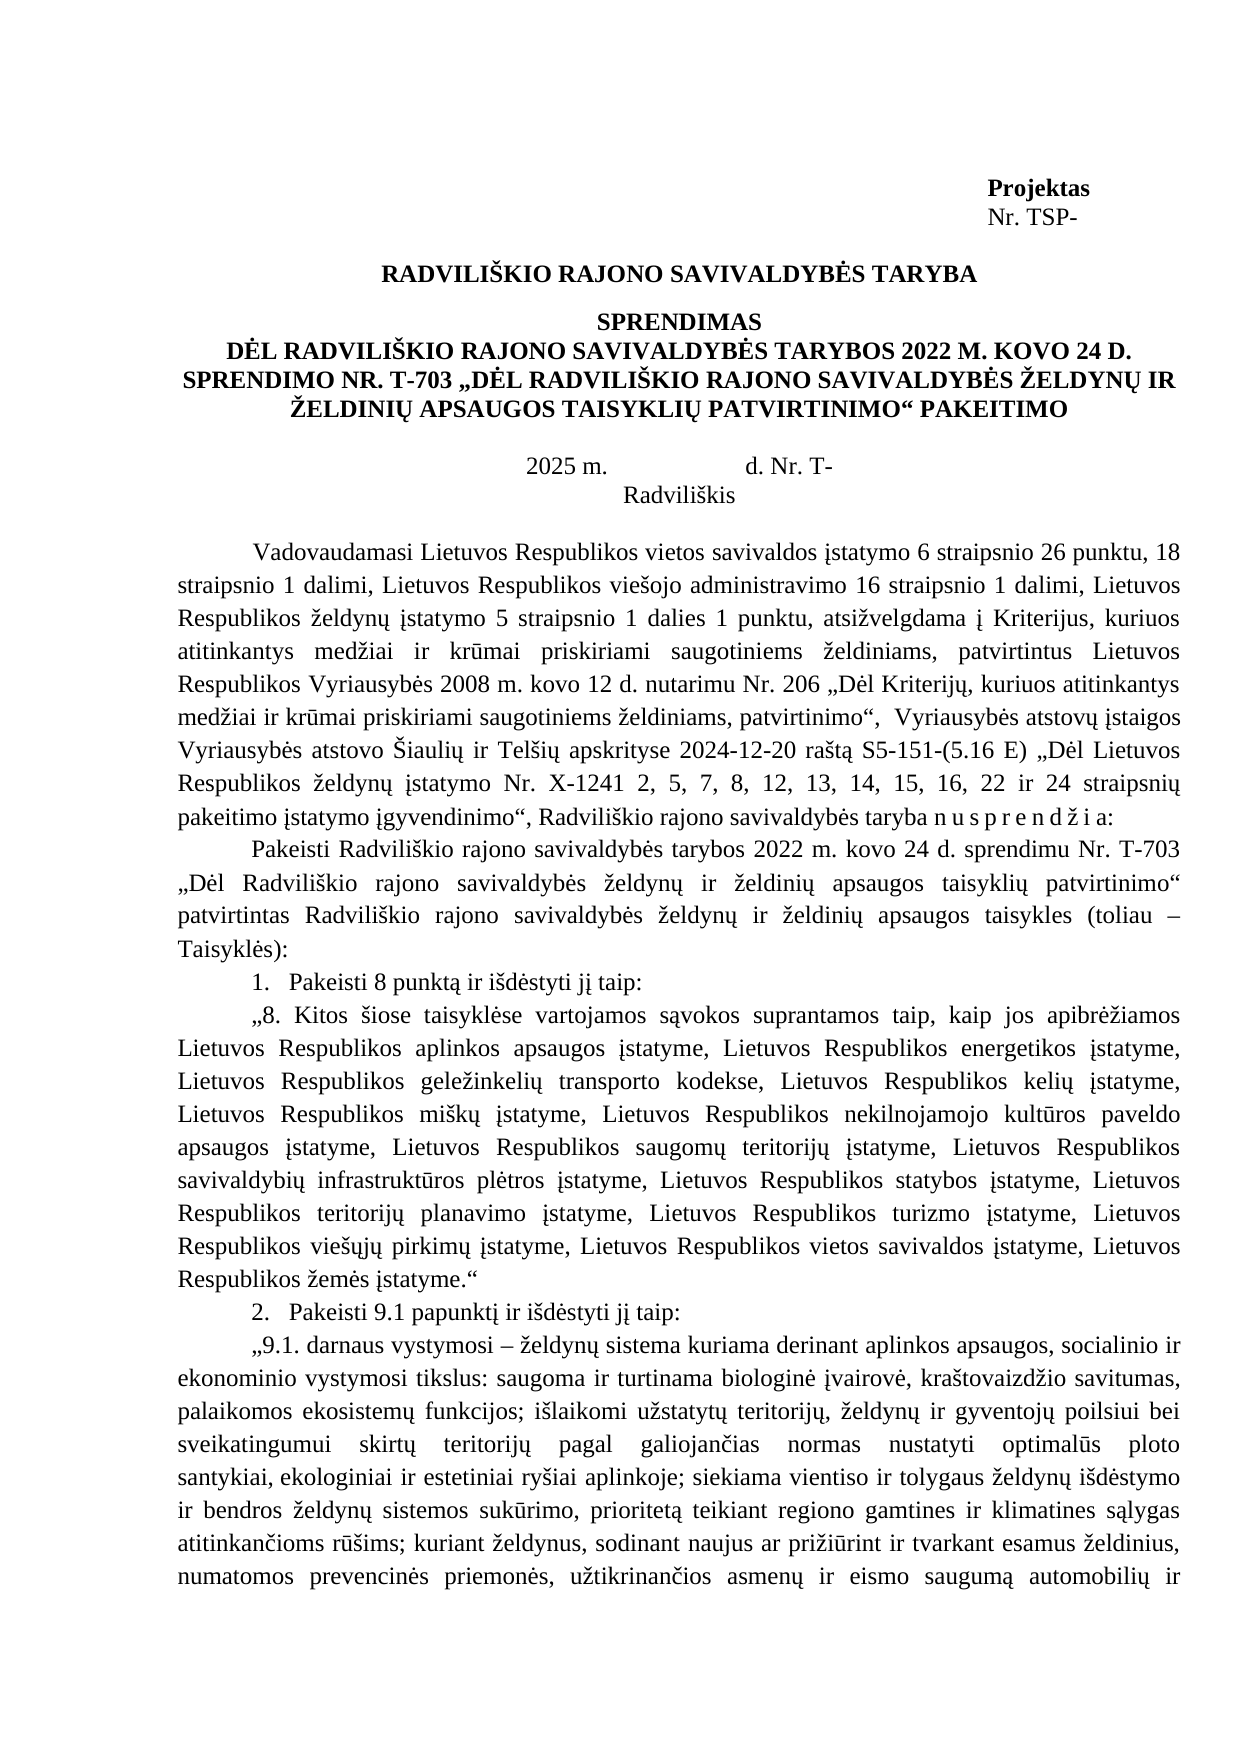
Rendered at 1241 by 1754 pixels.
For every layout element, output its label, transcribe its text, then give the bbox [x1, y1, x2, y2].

text SPRENDIMAS [177, 307, 1181, 336]
text DĖL RADVILIŠKIO RAJONO SAVIVALDYBĖS TARYBOS 2022 M. KOVO 24 D. SPRENDIMO NR. T-703 „DĖL RADVILIŠKIO RAJONO SAVIVALDYBĖS ŽELDYNŲ IR ŽELDINIŲ APSAUGOS TAISYKLIŲ PATVIRTINIMO“ PAKEITIMO [177, 336, 1181, 422]
text 1. Pakeisti 8 punktą ir išdėstyti jį taip: [251, 967, 1181, 995]
text 2. Pakeisti 9.1 papunktį ir išdėstyti jį taip: [251, 1297, 1181, 1326]
text „8. Kitos šiose taisyklėse vartojamos sąvokos suprantamos taip, kaip jos apibrėžiamos Lietuvos Respublikos aplinkos apsaugos įstatyme, Lietuvos Respublikos energetikos įstatyme, Lietuvos Respublikos geležinkelių transporto kodekse, Lietuvos Respublikos kelių įstatyme, Lietuvos Respublikos miškų įstatyme, Lietuvos Respublikos nekilnojamojo kultūros paveldo apsaugos įstatyme, Lietuvos Respublikos saugomų teritorijų įstatyme, Lietuvos Respublikos savivaldybių infrastruktūros plėtros įstatyme, Lietuvos Respublikos statybos įstatyme, Lietuvos Respublikos teritorijų planavimo įstatyme, Lietuvos Respublikos turizmo įstatyme, Lietuvos Respublikos viešųjų pirkimų įstatyme, Lietuvos Respublikos vietos savivaldos įstatyme, Lietuvos Respublikos žemės įstatyme.“ [177, 1000, 1181, 1293]
text „9.1. darnaus vystymosi – želdynų sistema kuriama derinant aplinkos apsaugos, socialinio ir ekonominio vystymosi tikslus: saugoma ir turtinama biologinė įvairovė, kraštovaizdžio savitumas, palaikomos ekosistemų funkcijos; išlaikomi užstatytų teritorijų, želdynų ir gyventojų poilsiui bei sveikatingumui skirtų teritorijų pagal galiojančias normas nustatyti optimalūs ploto santykiai, ekologiniai ir estetiniai ryšiai aplinkoje; siekiama vientiso ir tolygaus želdynų išdėstymo ir bendros želdynų sistemos sukūrimo, prioritetą teikiant regiono gamtines ir klimatines sąlygas atitinkančioms rūšims; kuriant želdynus, sodinant naujus ar prižiūrint ir tvarkant esamus želdinius, numatomos prevencinės priemonės, užtikrinančios asmenų ir eismo saugumą automobilių ir [177, 1330, 1181, 1590]
text Pakeisti Radviliškio rajono savivaldybės tarybos 2022 m. kovo 24 d. sprendimu Nr. T-703 „Dėl Radviliškio rajono savivaldybės želdynų ir želdinių apsaugos taisyklių patvirtinimo“ patvirtintas Radviliškio rajono savivaldybės želdynų ir želdinių apsaugos taisykles (toliau – Taisyklės): [177, 834, 1181, 962]
text RADVILIŠKIO RAJONO SAVIVALDYBĖS TARYBA [177, 259, 1181, 288]
text 2025 m. d. Nr. T- [177, 451, 1181, 480]
text Vadovaudamasi Lietuvos Respublikos vietos savivaldos įstatymo 6 straipsnio 26 punktu, 18 straipsnio 1 dalimi, Lietuvos Respublikos viešojo administravimo 16 straipsnio 1 dalimi, Lietuvos Respublikos želdynų įstatymo 5 straipsnio 1 dalies 1 punktu, atsižvelgdama į Kriterijus, kuriuos atitinkantys medžiai ir krūmai priskiriami saugotiniems želdiniams, patvirtintus Lietuvos Respublikos Vyriausybės 2008 m. kovo 12 d. nutarimu Nr. 206 „Dėl Kriterijų, kuriuos atitinkantys medžiai ir krūmai priskiriami saugotiniems želdiniams, patvirtinimo“, Vyriausybės atstovų įstaigos Vyriausybės atstovo Šiaulių ir Telšių apskrityse 2024-12-20 raštą S5-151-(5.16 E) „Dėl Lietuvos Respublikos želdynų įstatymo Nr. X-1241 2, 5, 7, 8, 12, 13, 14, 15, 16, 22 ir 24 straipsnių pakeitimo įstatymo įgyvendinimo“, Radviliškio rajono savivaldybės taryba nusprendžia: [177, 537, 1181, 830]
text Radviliškis [177, 480, 1181, 509]
text Projektas Nr. TSP- [987, 173, 1181, 231]
